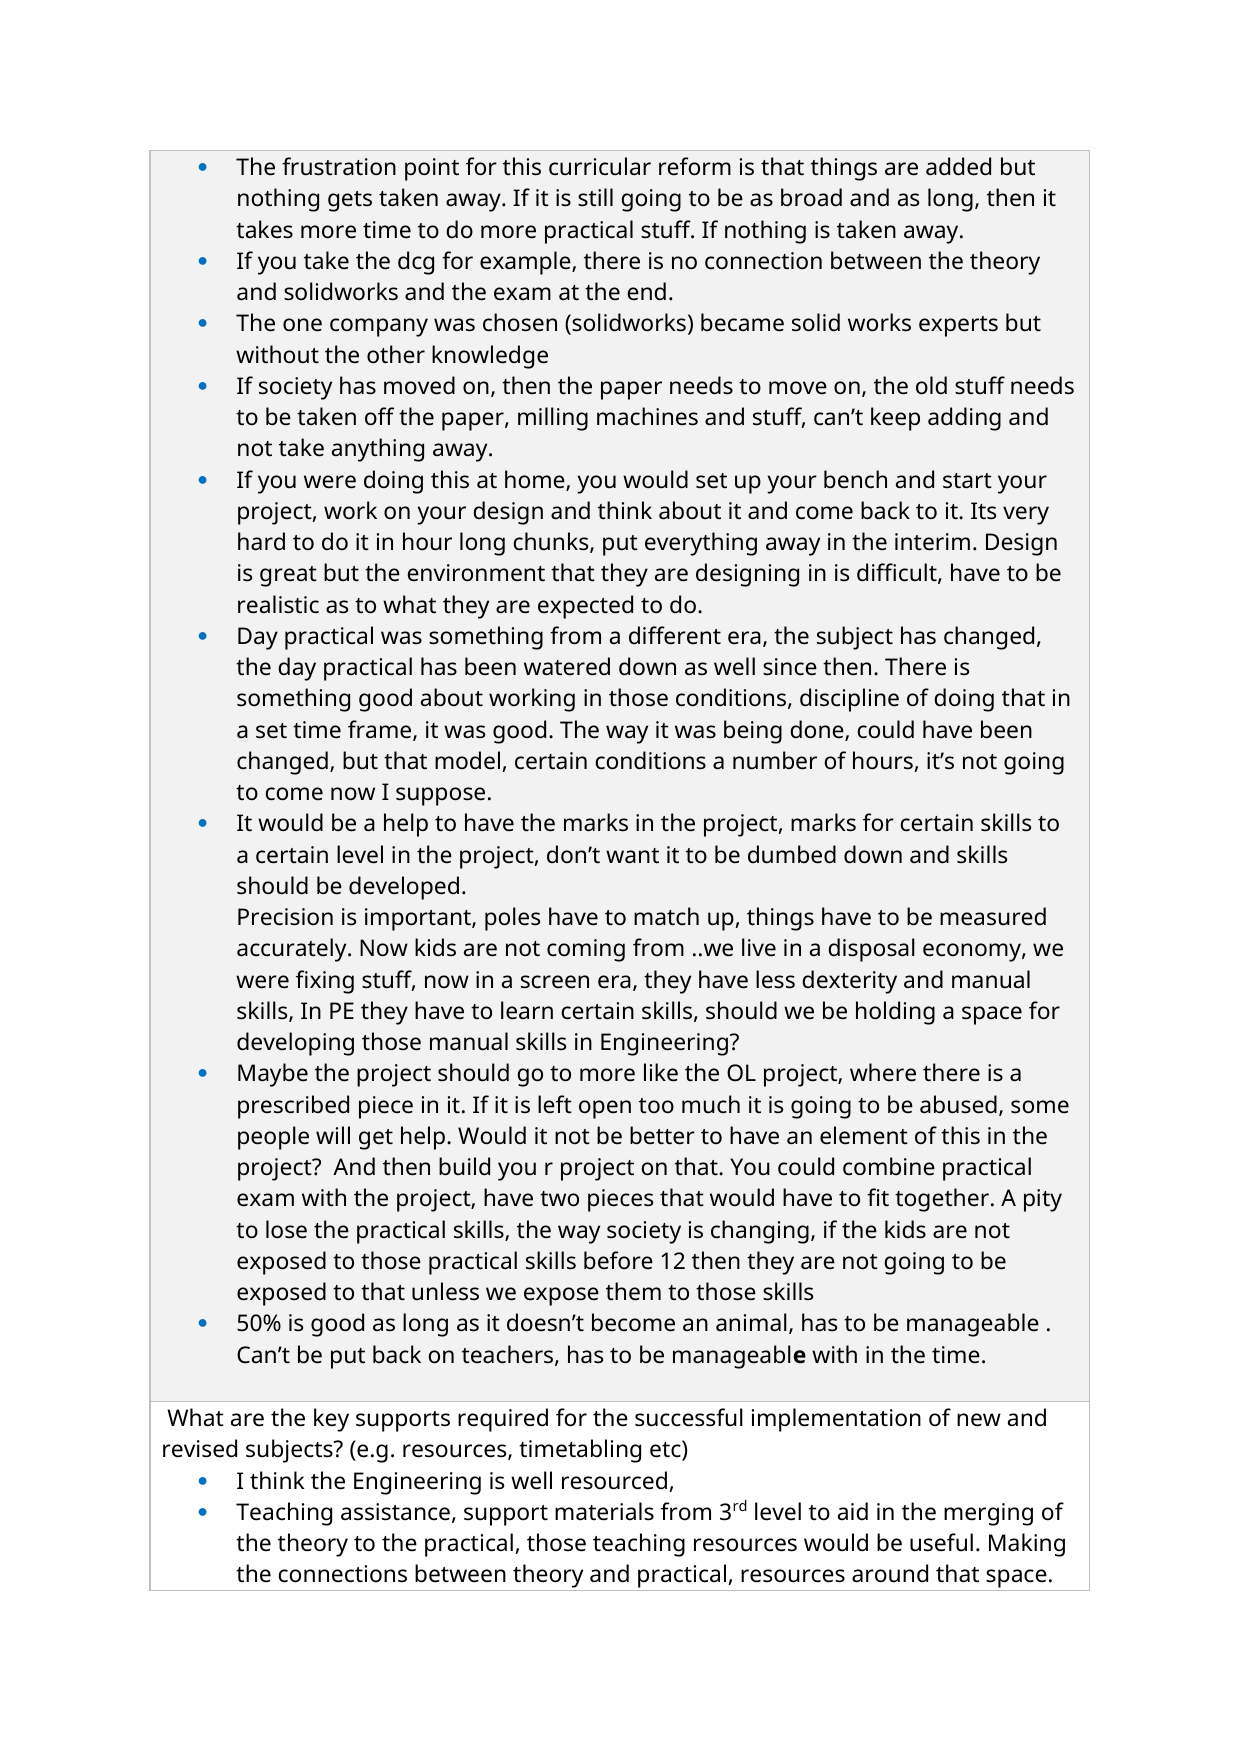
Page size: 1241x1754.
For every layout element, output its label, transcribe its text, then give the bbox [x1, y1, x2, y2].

table_cell What are the key supports required for the successful implementation of new and revised subjects? (e.g. resources, timetabling etc) I think the Engineering is well resourced, Teaching assistance, support materials from 3rd level to aid in the merging of the theory to the practical, those teaching resources would be useful. Making the connections between theory and practical, resources around that space. [151, 1402, 1089, 1589]
table_cell It is proposed that the new specification for Engineering will have one additional assessment component (AAC) worth 50%. What are the potential opportunities and challenges for students, and for the school and school management? No practical exam? The principles are still the same, ethics and sustainability is new but the rest is very familiar. When would it be? Sept for the brief submit at Christmas/January. Not before Christmas, maybe January. If you were teaching this, running a practical class is not as straightforward as that, can’t plan a lesson like that. A practical lesson has to be planned carefully, can’t teach it like here is the theory now look at this now go do 15 minutes of benchwork. Doesn’t work like that. Some of this is very theoretical, can’t do that in class. Purely down to methodology. A good teacher would have incorporated that link to the practice when doing the theory. The frustration point for this curricular reform is that things are added but nothing gets taken away. If it is still going to be as broad and as long, then it takes more time to do more practical stuff. If nothing is taken away. If you take the dcg for example, there is no connection between the theory and solidworks and the exam at the end. The one company was chosen (solidworks) became solid works experts but without the other knowledge If society has moved on, then the paper needs to move on, the old stuff needs to be taken off the paper, milling machines and stuff, can’t keep adding and not take anything away. If you were doing this at home, you would set up your bench and start your project, work on your design and think about it and come back to it. Its very hard to do it in hour long chunks, put everything away in the interim. Design is great but the environment that they are designing in is difficult, have to be realistic as to what they are expected to do. Day practical was something from a different era, the subject has changed, the day practical has been watered down as well since then. There is something good about working in those conditions, discipline of doing that in a set time frame, it was good. The way it was being done, could have been changed, but that model, certain conditions a number of hours, it’s not going to come now I suppose. It would be a help to have the marks in the project, marks for certain skills to a certain level in the project, don’t want it to be dumbed down and skills should be developed. Precision is important, poles have to match up, things have to be measured accurately. Now kids are not coming from ..we live in a disposal economy, we were fixing stuff, now in a screen era, they have less dexterity and manual skills, In PE they have to learn certain skills, should we be holding a space for developing those manual skills in Engineering? Maybe the project should go to more like the OL project, where there is a prescribed piece in it. If it is left open too much it is going to be abused, some people will get help. Would it not be better to have an element of this in the project? And then build you r project on that. You could combine practical exam with the project, have two pieces that would have to fit together. A pity to lose the practical skills, the way society is changing, if the kids are not exposed to those practical skills before 12 then they are not going to be exposed to that unless we expose them to those skills 50% is good as long as it doesn’t become an animal, has to be manageable . Can’t be put back on teachers, has to be manageable with in the time. [151, 151, 1089, 1401]
